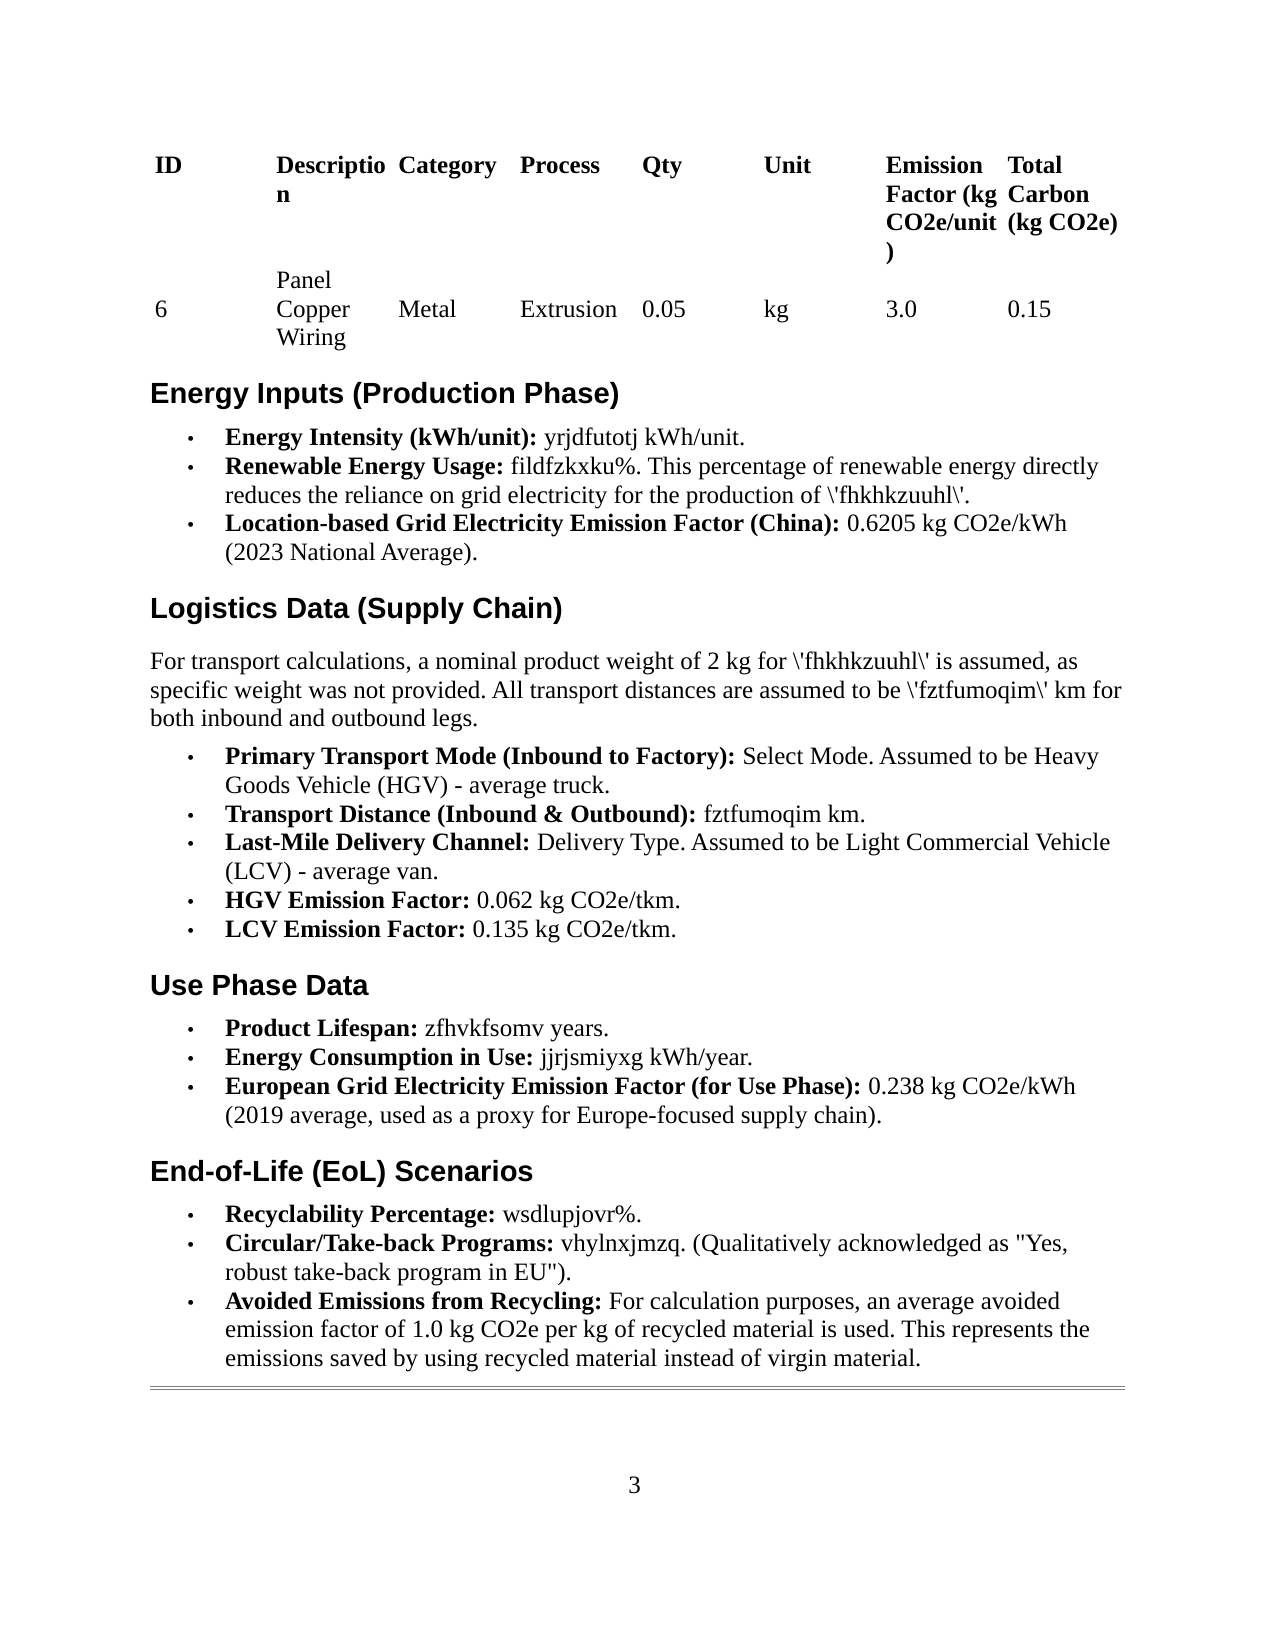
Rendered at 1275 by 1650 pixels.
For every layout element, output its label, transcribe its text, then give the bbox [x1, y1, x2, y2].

table_header Qty [638, 150, 759, 265]
table_cell 3.0 [881, 294, 1003, 351]
list Renewable Energy Usage: fildfzkxku%. This percentage of renewable energy directly reduces the reliance on grid electricity for the production of \'fhkhkzuuhl\'. [187, 451, 1125, 508]
text For transport calculations, a nominal product weight of 2 kg for \'fhkhkzuuhl\' is assumed, as specific weight was not provided. All transport distances are assumed to be \'fztfumoqim\' km for both inbound and outbound legs. [150, 646, 1125, 732]
table_header Total Carbon (kg CO2e) [1003, 150, 1125, 265]
list Primary Transport Mode (Inbound to Factory): Select Mode. Assumed to be Heavy Goods Vehicle (HGV) - average truck. [187, 741, 1125, 799]
table_cell 0.05 [638, 294, 759, 351]
subtitle Use Phase Data [150, 967, 1125, 1001]
list HGV Emission Factor: 0.062 kg CO2e/tkm. [187, 885, 1125, 914]
table_header Emission Factor (kg CO2e/unit) [881, 150, 1003, 265]
table_header Process [516, 150, 637, 265]
table_cell 0.15 [1003, 294, 1125, 351]
table_header Category [394, 150, 516, 265]
subtitle Logistics Data (Supply Chain) [150, 591, 1125, 624]
list LCV Emission Factor: 0.135 kg CO2e/tkm. [187, 914, 1125, 942]
table_header Unit [759, 150, 881, 265]
subtitle Energy Inputs (Production Phase) [150, 376, 1125, 410]
list European Grid Electricity Emission Factor (for Use Phase): 0.238 kg CO2e/kWh (2019 average, used as a proxy for Europe-focused supply chain). [187, 1071, 1125, 1128]
table_cell [759, 265, 881, 294]
table_cell [394, 265, 516, 294]
table_cell [516, 265, 637, 294]
table_cell [150, 265, 272, 294]
table_header Description [272, 150, 394, 265]
list Recyclability Percentage: wsdlupjovr%. [187, 1199, 1125, 1228]
table_cell kg [759, 294, 881, 351]
table_cell [638, 265, 759, 294]
table_cell Copper Wiring [272, 294, 394, 351]
list Circular/Take-back Programs: vhylnxjmzq. (Qualitatively acknowledged as "Yes, robust take-back program in EU"). [187, 1228, 1125, 1286]
table_cell Panel [272, 265, 394, 294]
list Energy Consumption in Use: jjrjsmiyxg kWh/year. [187, 1042, 1125, 1071]
table_header ID [150, 150, 272, 265]
table_cell Extrusion [516, 294, 637, 351]
table_cell 6 [150, 294, 272, 351]
table_cell Metal [394, 294, 516, 351]
list Avoided Emissions from Recycling: For calculation purposes, an average avoided emission factor of 1.0 kg CO2e per kg of recycled material is used. This represents the emissions saved by using recycled material instead of virgin material. [187, 1286, 1125, 1372]
list Product Lifespan: zfhvkfsomv years. [187, 1013, 1125, 1042]
list Last-Mile Delivery Channel: Delivery Type. Assumed to be Light Commercial Vehicle (LCV) - average van. [187, 827, 1125, 885]
table_cell [881, 265, 1003, 294]
list Energy Intensity (kWh/unit): yrjdfutotj kWh/unit. [187, 422, 1125, 451]
list Location-based Grid Electricity Emission Factor (China): 0.6205 kg CO2e/kWh (2023 National Average). [187, 508, 1125, 566]
subtitle End-of-Life (EoL) Scenarios [150, 1153, 1125, 1187]
table_cell [1003, 265, 1125, 294]
list Transport Distance (Inbound & Outbound): fztfumoqim km. [187, 799, 1125, 827]
